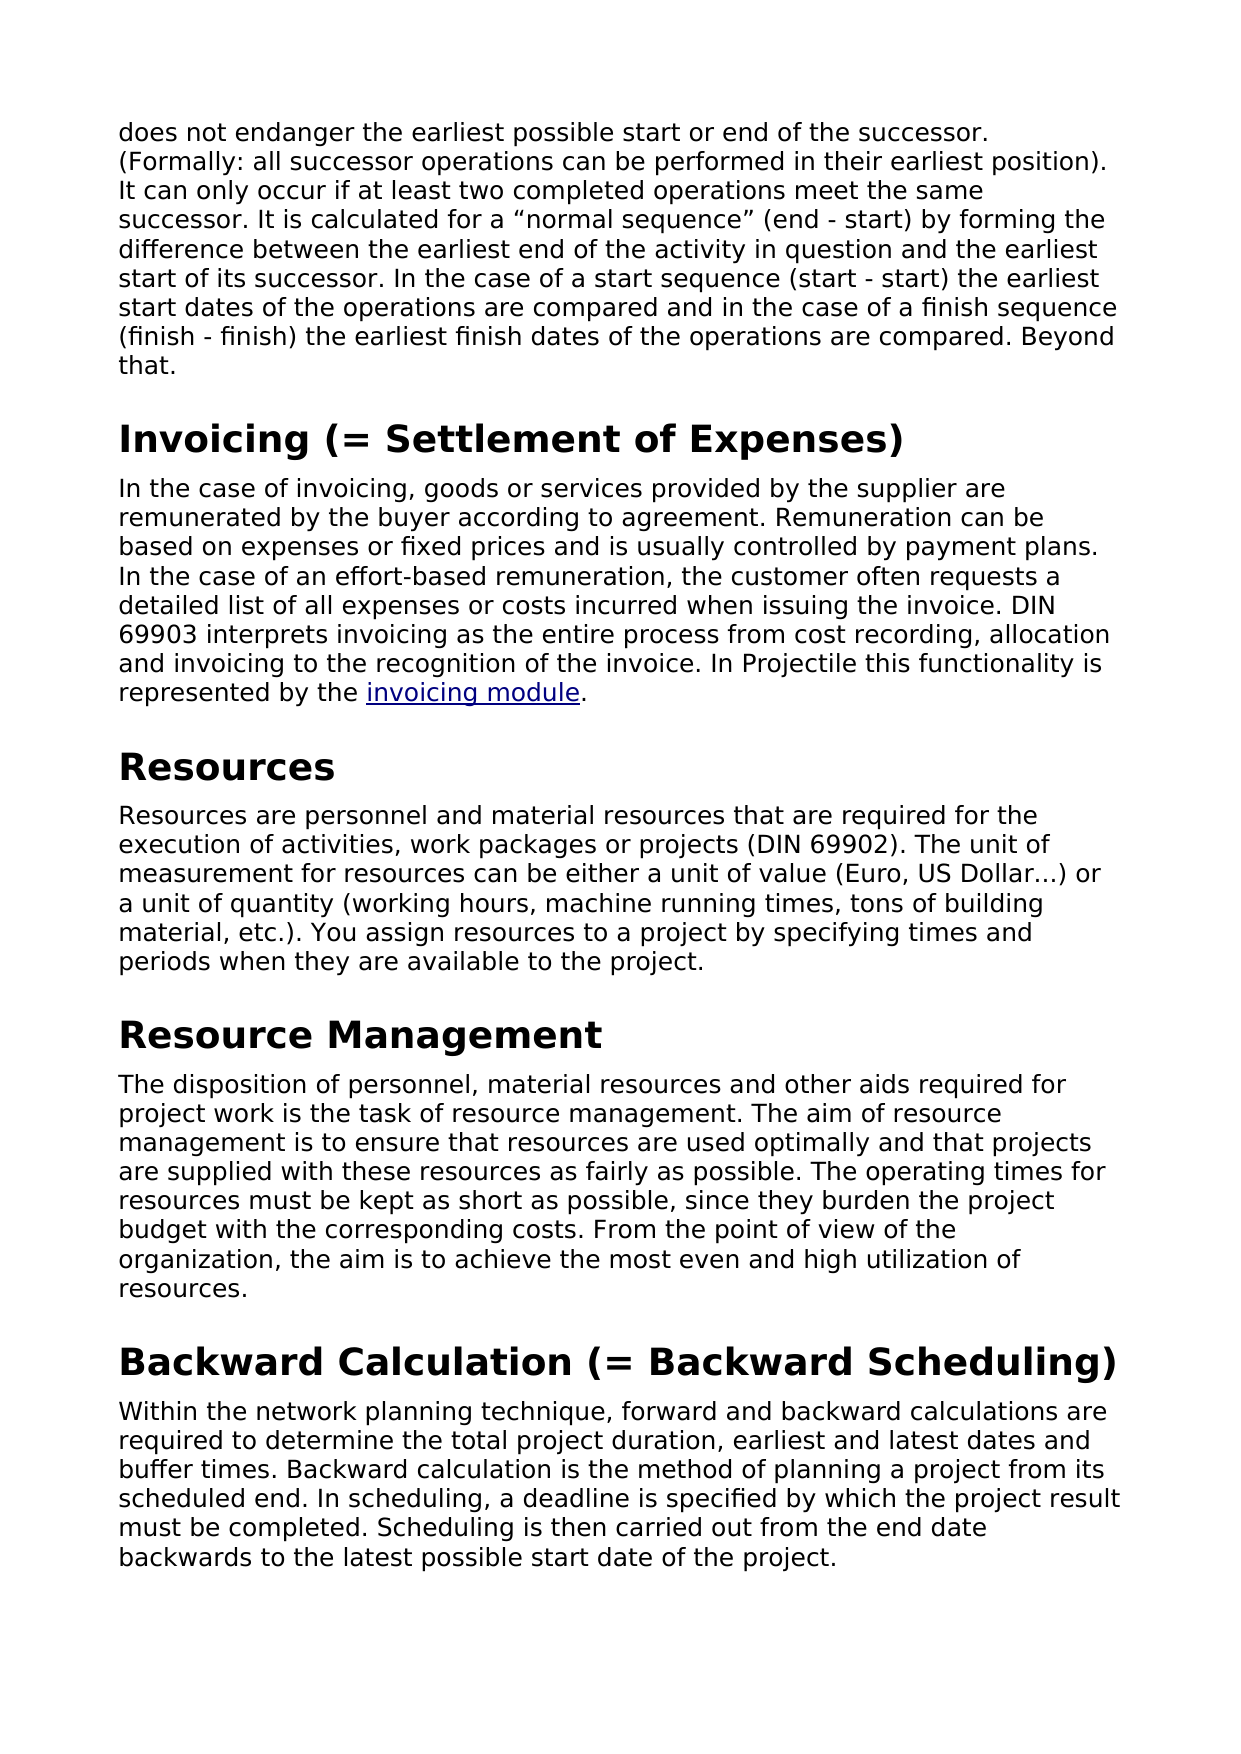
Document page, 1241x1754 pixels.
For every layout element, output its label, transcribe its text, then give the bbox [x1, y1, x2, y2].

text The disposition of personnel, material resources and other aids required for project work is the task of resource management. The aim of resource management is to ensure that resources are used optimally and that projects are supplied with these resources as fairly as possible. The operating times for resources must be kept as short as possible, since they burden the project budget with the corresponding costs. From the point of view of the organization, the aim is to achieve the most even and high utilization of resources. [118, 1070, 1122, 1303]
text Resources are personnel and material resources that are required for the execution of activities, work packages or projects (DIN 69902). The unit of measurement for resources can be either a unit of value (Euro, US Dollar...) or a unit of quantity (working hours, machine running times, tons of building material, etc.). You assign resources to a project by specifying times and periods when they are available to the project. [118, 801, 1122, 976]
subtitle Invoicing (= Settlement of Expenses) [118, 418, 1122, 462]
text does not endanger the earliest possible start or end of the successor. (Formally: all successor operations can be performed in their earliest position). It can only occur if at least two completed operations meet the same successor. It is calculated for a “normal sequence” (end - start) by forming the difference between the earliest end of the activity in question and the earliest start of its successor. In the case of a start sequence (start - start) the earliest start dates of the operations are compared and in the case of a finish sequence (finish - finish) the earliest finish dates of the operations are compared. Beyond that. [118, 118, 1122, 381]
text Within the network planning technique, forward and backward calculations are required to determine the total project duration, earliest and latest dates and buffer times. Backward calculation is the method of planning a project from its scheduled end. In scheduling, a deadline is specified by which the project result must be completed. Scheduling is then carried out from the end date backwards to the latest possible start date of the project. [118, 1397, 1122, 1572]
subtitle Resource Management [118, 1014, 1122, 1057]
text In the case of invoicing, goods or services provided by the supplier are remunerated by the buyer according to agreement. Remuneration can be based on expenses or fixed prices and is usually controlled by payment plans. In the case of an effort-based remuneration, the customer often requests a detailed list of all expenses or costs incurred when issuing the invoice. DIN 69903 interprets invoicing as the entire process from cost recording, allocation and invoicing to the recognition of the invoice. In Projectile this functionality is represented by the invoicing module. [118, 474, 1122, 708]
subtitle Resources [118, 745, 1122, 789]
subtitle Backward Calculation (= Backward Scheduling) [118, 1341, 1122, 1384]
